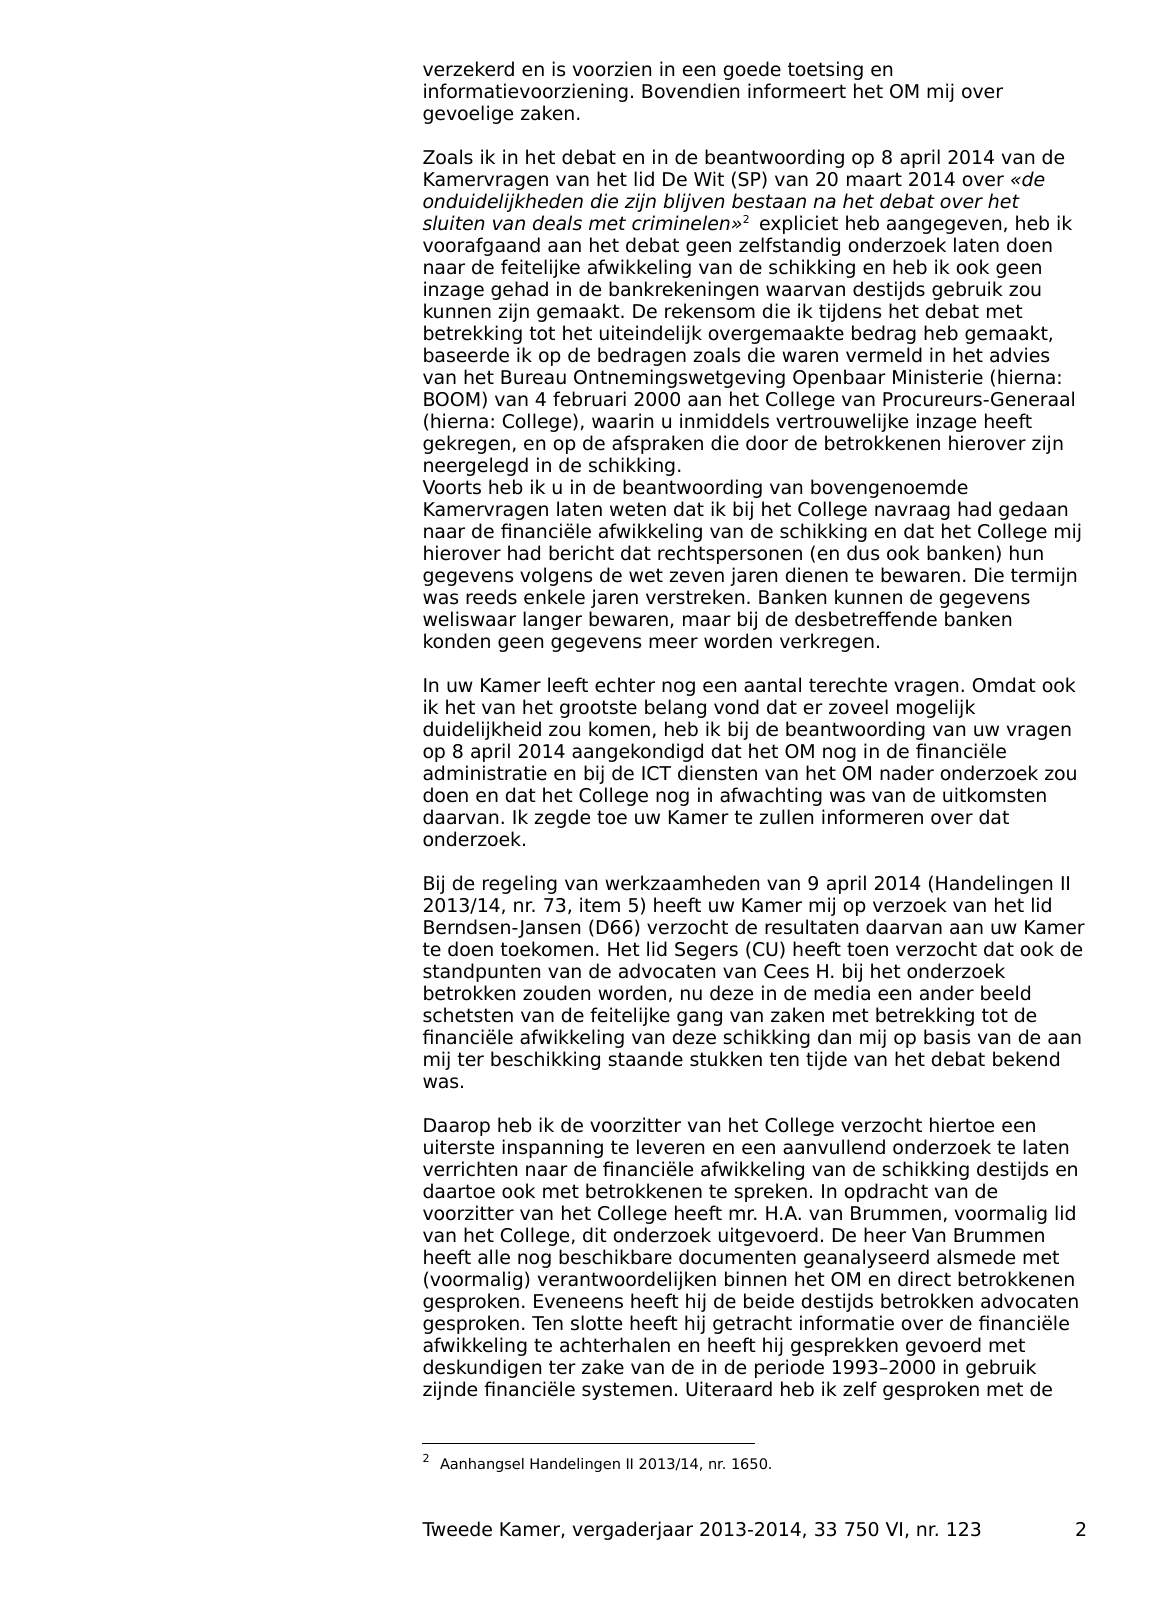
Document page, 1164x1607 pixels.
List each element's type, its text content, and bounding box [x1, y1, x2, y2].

text Zoals ik in het debat en in de beantwoording op 8 april 2014 van de Kamervragen van het lid De Wit (SP) van 20 maart 2014 over «de onduidelijkheden die zijn blijven bestaan na het debat over het sluiten van deals met criminelen» expliciet heb aangegeven, heb ik voorafgaand aan het debat geen zelfstandig onderzoek laten doen naar de feitelijke afwikkeling van de schikking en heb ik ook geen inzage gehad in de bankrekeningen waarvan destijds gebruik zou kunnen zijn gemaakt. De rekensom die ik tijdens het debat met betrekking tot het uiteindelijk overgemaakte bedrag heb gemaakt, baseerde ik op de bedragen zoals die waren vermeld in het advies van het Bureau Ontnemingswetgeving Openbaar Ministerie (hierna: BOOM) van 4 februari 2000 aan het College van Procureurs-Generaal (hierna: College), waarin u inmiddels vertrouwelijke inzage heeft gekregen, en op de afspraken die door de betrokkenen hierover zijn neergelegd in de schikking. [422, 147, 1087, 477]
text verzekerd en is voorzien in een goede toetsing en informatievoorziening. Bovendien informeert het OM mij over gevoelige zaken. [422, 59, 1087, 125]
text In uw Kamer leeft echter nog een aantal terechte vragen. Omdat ook ik het van het grootste belang vond dat er zoveel mogelijk duidelijkheid zou komen, heb ik bij de beantwoording van uw vragen op 8 april 2014 aangekondigd dat het OM nog in de financiële administratie en bij de ICT diensten van het OM nader onderzoek zou doen en dat het College nog in afwachting was van de uitkomsten daarvan. Ik zegde toe uw Kamer te zullen informeren over dat onderzoek. [422, 675, 1087, 851]
text Aanhangsel Handelingen II 2013/14, nr. 1650. [422, 1452, 1087, 1474]
text Daarop heb ik de voorzitter van het College verzocht hiertoe een uiterste inspanning te leveren en een aanvullend onderzoek te laten verrichten naar de financiële afwikkeling van de schikking destijds en daartoe ook met betrokkenen te spreken. In opdracht van de voorzitter van het College heeft mr. H.A. van Brummen, voormalig lid van het College, dit onderzoek uitgevoerd. De heer Van Brummen heeft alle nog beschikbare documenten geanalyseerd alsmede met (voormalig) verantwoordelijken binnen het OM en direct betrokkenen gesproken. Eveneens heeft hij de beide destijds betrokken advocaten gesproken. Ten slotte heeft hij getracht informatie over de financiële afwikkeling te achterhalen en heeft hij gesprekken gevoerd met deskundigen ter zake van de in de periode 1993–2000 in gebruik zijnde financiële systemen. Uiteraard heb ik zelf gesproken met de [422, 1115, 1087, 1401]
text Voorts heb ik u in de beantwoording van bovengenoemde Kamervragen laten weten dat ik bij het College navraag had gedaan naar de financiële afwikkeling van de schikking en dat het College mij hierover had bericht dat rechtspersonen (en dus ook banken) hun gegevens volgens de wet zeven jaren dienen te bewaren. Die termijn was reeds enkele jaren verstreken. Banken kunnen de gegevens weliswaar langer bewaren, maar bij de desbetreffende banken konden geen gegevens meer worden verkregen. [422, 477, 1087, 653]
text Bij de regeling van werkzaamheden van 9 april 2014 (Handelingen II 2013/14, nr. 73, item 5) heeft uw Kamer mij op verzoek van het lid Berndsen-Jansen (D66) verzocht de resultaten daarvan aan uw Kamer te doen toekomen. Het lid Segers (CU) heeft toen verzocht dat ook de standpunten van de advocaten van Cees H. bij het onderzoek betrokken zouden worden, nu deze in de media een ander beeld schetsten van de feitelijke gang van zaken met betrekking tot de financiële afwikkeling van deze schikking dan mij op basis van de aan mij ter beschikking staande stukken ten tijde van het debat bekend was. [422, 873, 1087, 1093]
